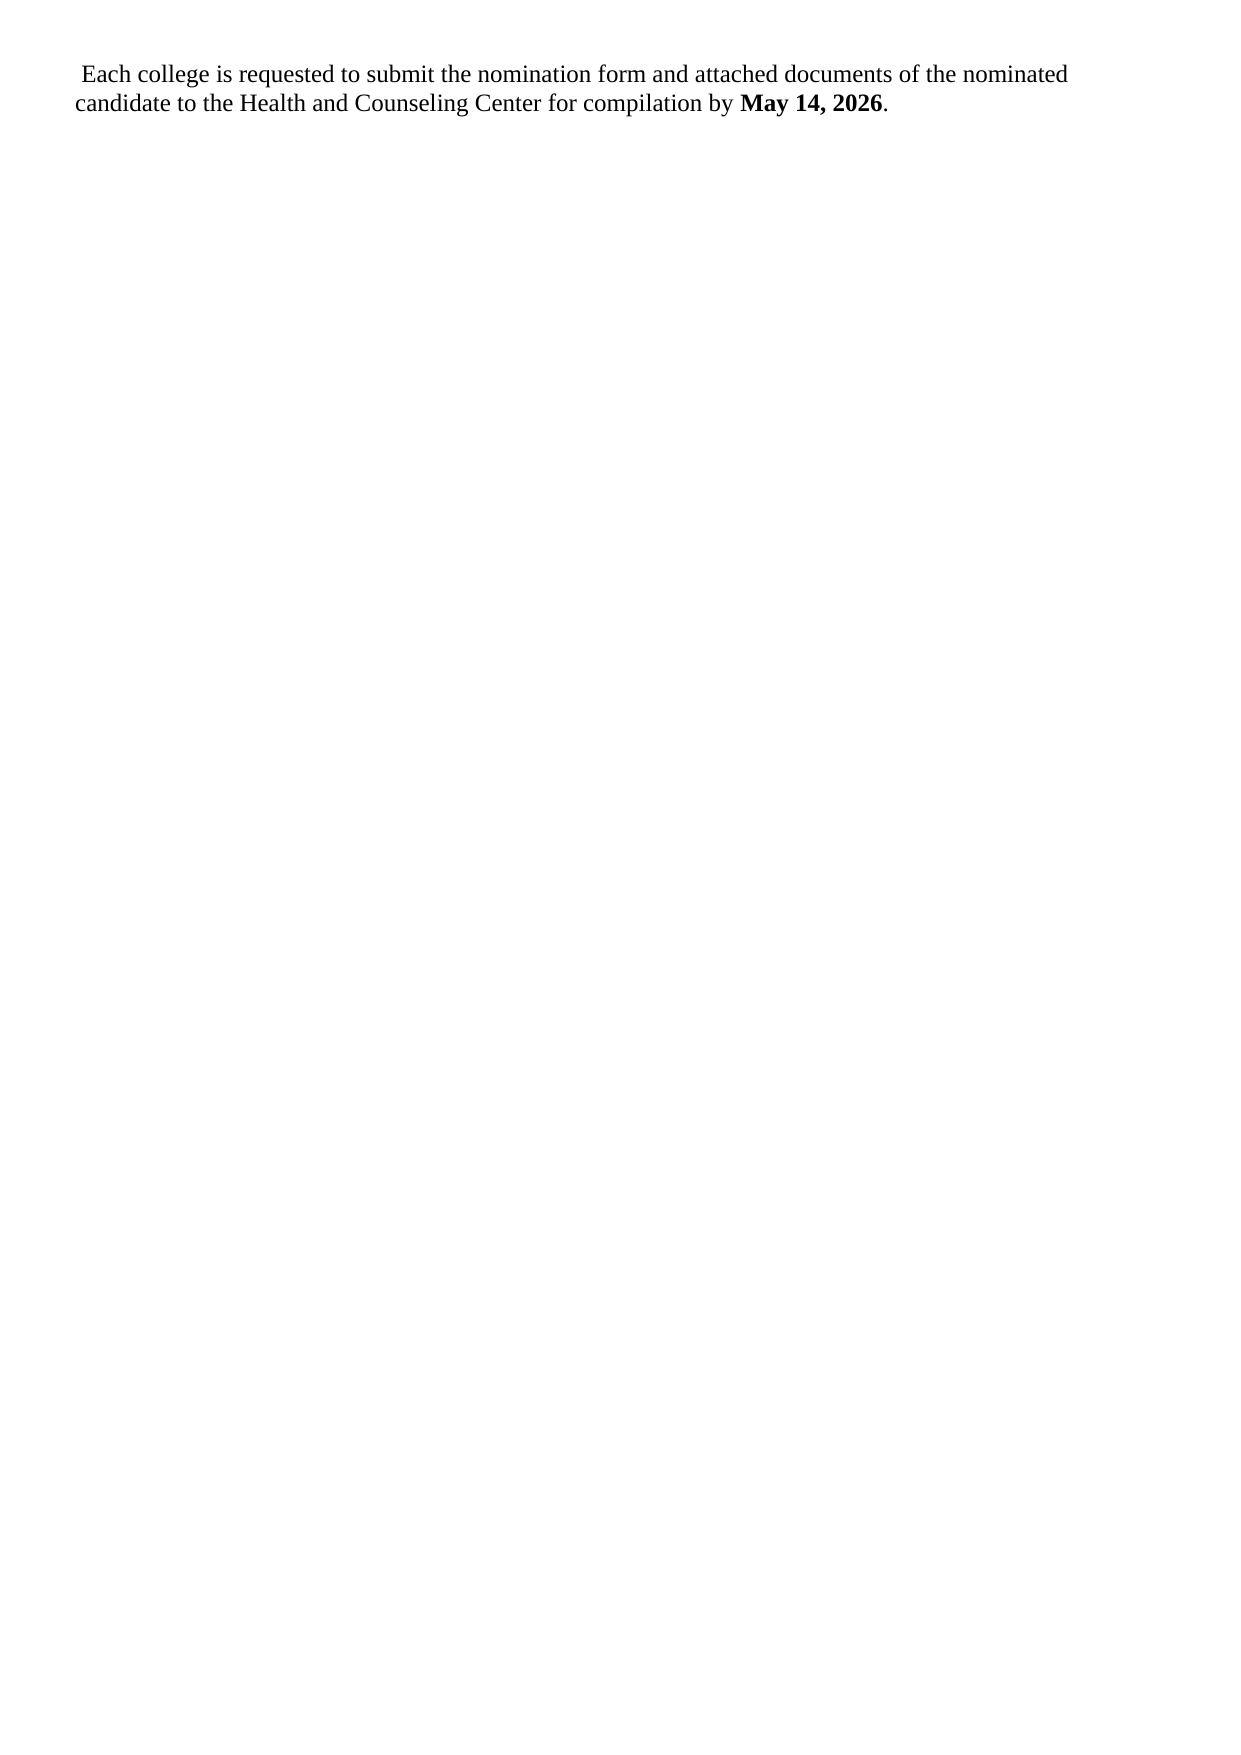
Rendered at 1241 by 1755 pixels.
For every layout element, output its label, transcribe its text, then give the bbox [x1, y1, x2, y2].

text Each college is requested to submit the nomination form and attached documents of the nominated candidate to the Health and Counseling Center for compilation by May 14, 2026. [75, 59, 1165, 117]
